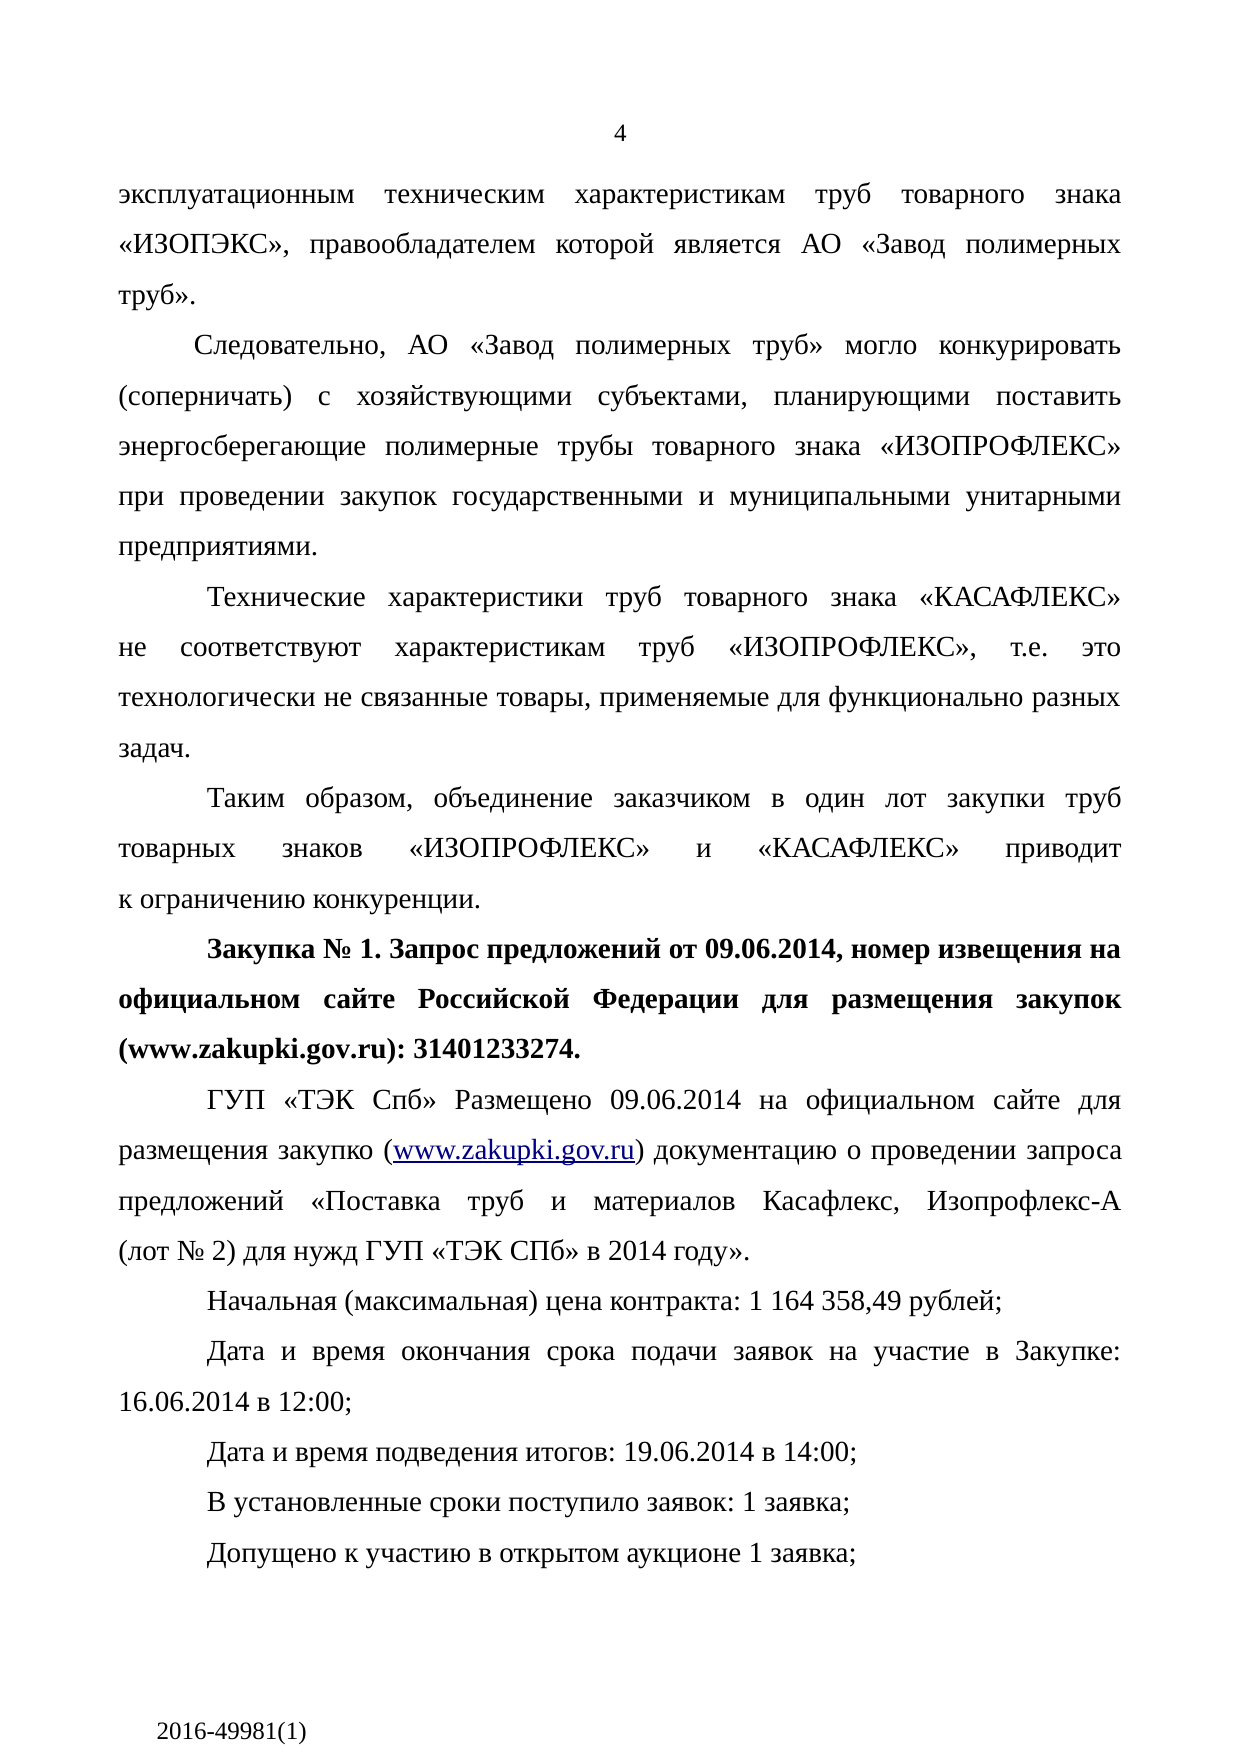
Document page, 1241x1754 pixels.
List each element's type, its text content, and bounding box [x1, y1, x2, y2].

text Закупка № 1. Запрос предложений от 09.06.2014, номер извещения на официальном сайте Российской Федерации для размещения закупок (www.zakupki.gov.ru): 31401233274. [118, 931, 1122, 1065]
text Таким образом, объединение заказчиком в один лот закупки труб товарных знаков «ИЗОПРОФЛЕКС» и «КАСАФЛЕКС» приводит к ограничению конкуренции. [118, 780, 1122, 914]
text Дата и время окончания срока подачи заявок на участие в Закупке: 16.06.2014 в 12:00; [118, 1333, 1122, 1417]
text Начальная (максимальная) цена контракта: 1 164 358,49 рублей; [118, 1283, 1122, 1317]
text Дата и время подведения итогов: 19.06.2014 в 14:00; [118, 1434, 1122, 1468]
text Допущено к участию в открытом аукционе 1 заявка; [118, 1535, 1122, 1568]
text В установленные сроки поступило заявок: 1 заявка; [118, 1484, 1122, 1518]
text Технические характеристики труб товарного знака «КАСАФЛЕКС» не соответствуют характеристикам труб «ИЗОПРОФЛЕКС», т.е. это технологически не связанные товары, применяемые для функционально разных задач. [118, 579, 1122, 763]
text эксплуатационным техническим характеристикам труб товарного знака «ИЗОПЭКС», правообладателем которой является АО «Завод полимерных труб». [118, 176, 1122, 311]
text ГУП «ТЭК Спб» Размещено 09.06.2014 на официальном сайте для размещения закупко (www.zakupki.gov.ru) документацию о проведении запроса предложений «Поставка труб и материалов Касафлекс, Изопрофлекс-А (лот № 2) для нужд ГУП «ТЭК СПб» в 2014 году». [118, 1082, 1122, 1266]
text Следовательно, АО «Завод полимерных труб» могло конкурировать (соперничать) с хозяйствующими субъектами, планирующими поставить энергосберегающие полимерные трубы товарного знака «ИЗОПРОФЛЕКС» при проведении закупок государственными и муниципальными унитарными предприятиями. [118, 327, 1122, 562]
